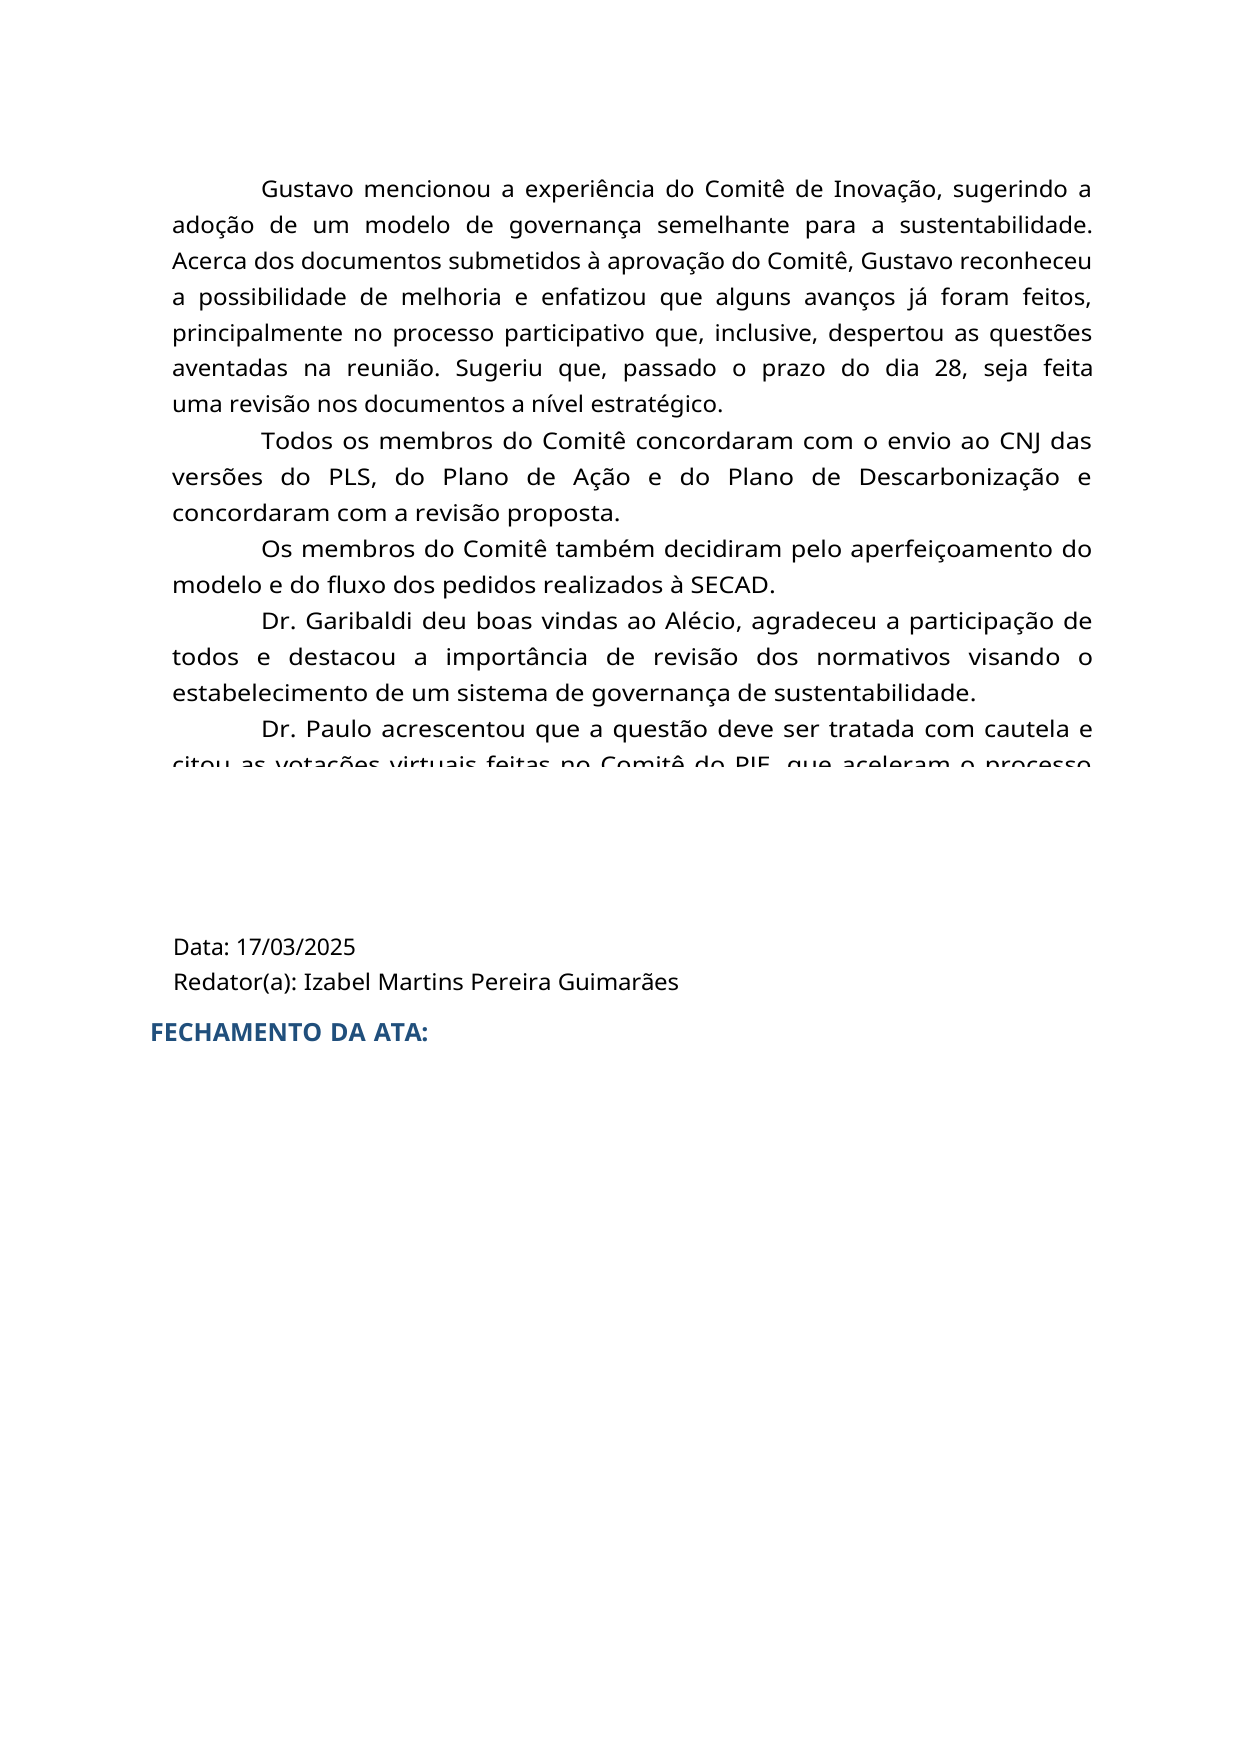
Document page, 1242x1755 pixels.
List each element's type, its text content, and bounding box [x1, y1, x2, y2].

text Data: 17/03/2025 [173, 930, 1086, 962]
text Gustavo mencionou a experiência do Comitê de Inovação, sugerindo a adoção de um modelo de governança semelhante para a sustentabilidade. Acerca dos documentos submetidos à aprovação do Comitê, Gustavo reconheceu a possibilidade de melhoria e enfatizou que alguns avanços já foram feitos, principalmente no processo participativo que, inclusive, despertou as questões aventadas na reunião. Sugeriu que, passado o prazo do dia 28, seja feita uma revisão nos documentos a nível estratégico. [172, 173, 1093, 419]
text Todos os membros do Comitê concordaram com o envio ao CNJ das versões do PLS, do Plano de Ação e do Plano de Descarbonização e concordaram com a revisão proposta. [172, 425, 1093, 528]
text Os membros do Comitê também decidiram pelo aperfeiçoamento do modelo e do fluxo dos pedidos realizados à SECAD. [172, 533, 1093, 600]
text Dr. Garibaldi deu boas vindas ao Alécio, agradeceu a participação de todos e destacou a importância de revisão dos normativos visando o estabelecimento de um sistema de governança de sustentabilidade. [172, 605, 1093, 708]
text Dr. Paulo acrescentou que a questão deve ser tratada com cautela e citou as votações virtuais feitas no Comitê do PJE, que aceleram o processo decisório. [172, 713, 1093, 767]
text Redator(a): Izabel Martins Pereira Guimarães [173, 966, 1086, 997]
text FECHAMENTO DA ATA: [150, 873, 1124, 1049]
